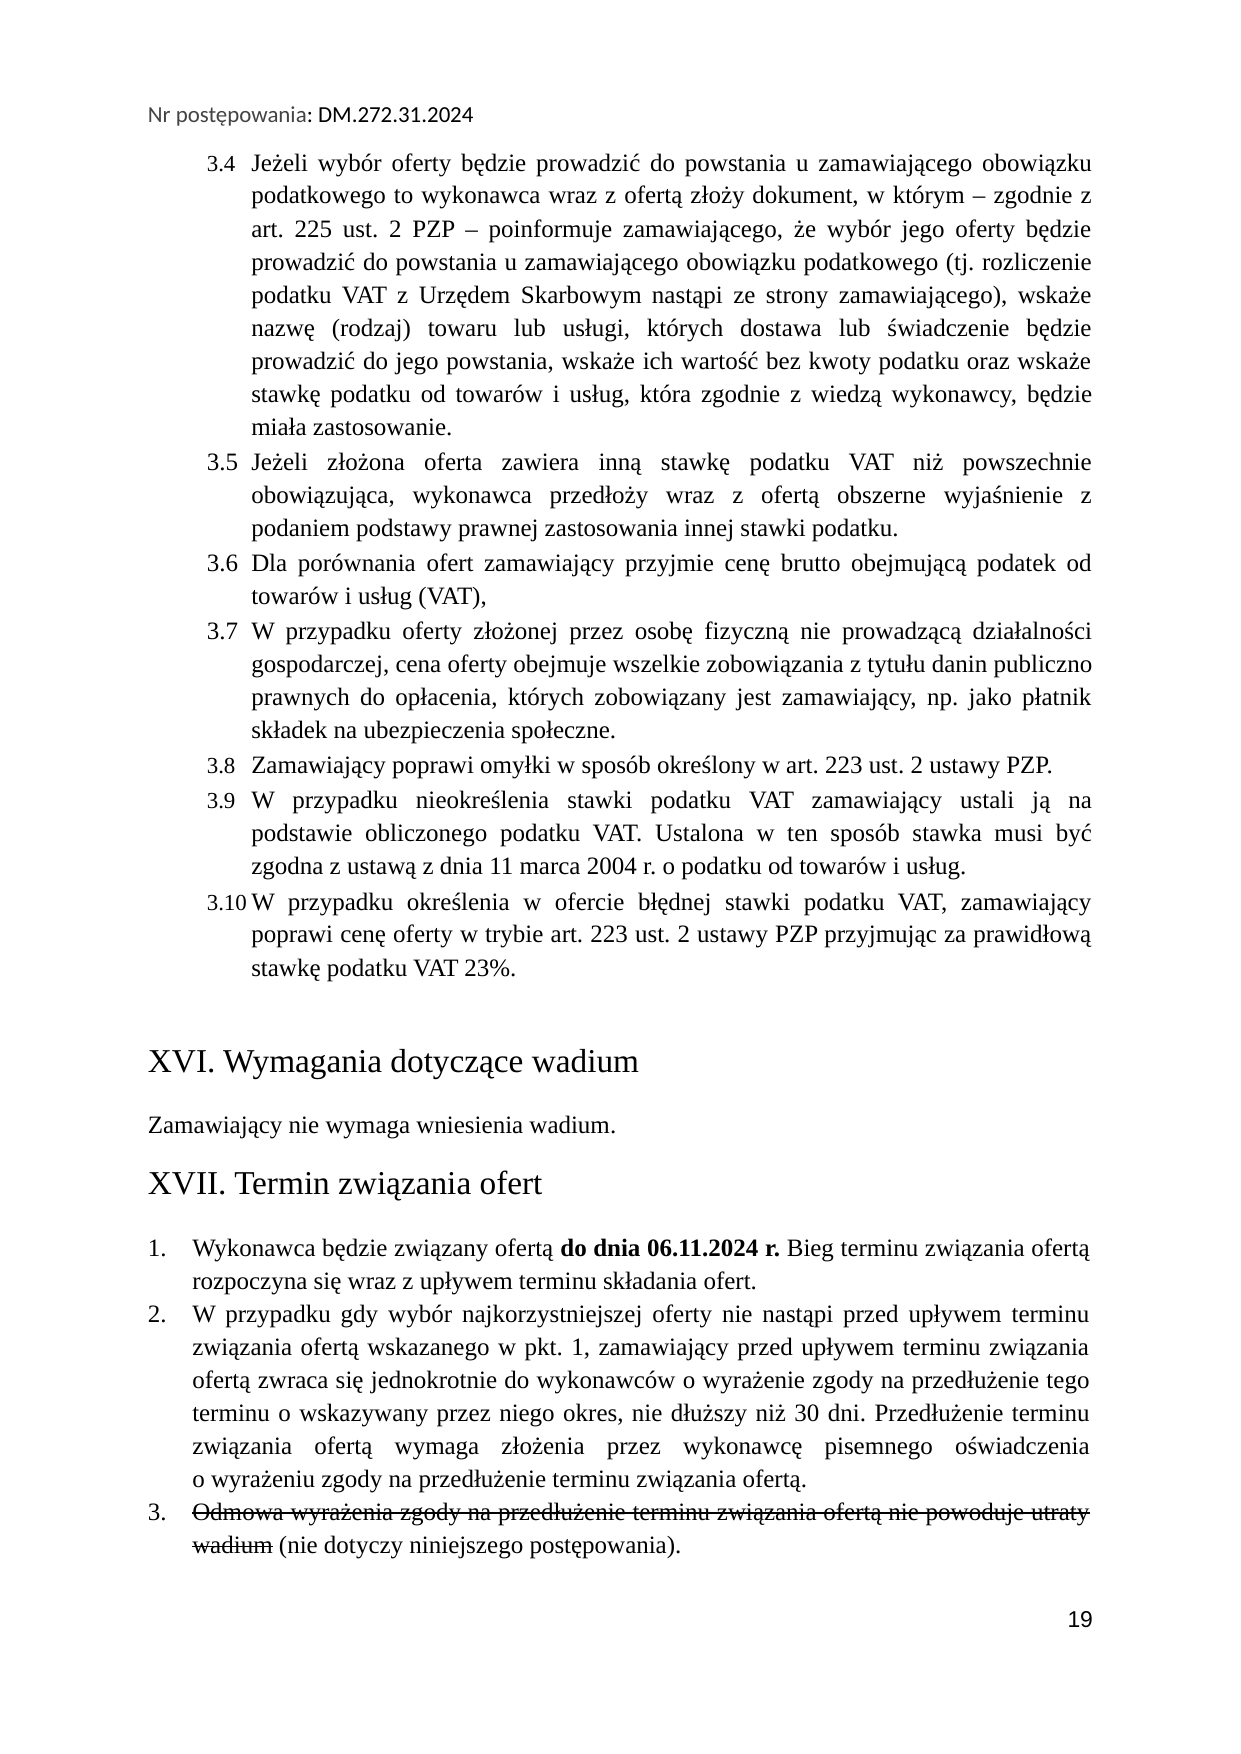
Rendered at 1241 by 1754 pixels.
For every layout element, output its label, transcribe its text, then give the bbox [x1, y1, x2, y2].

list W przypadku nieokreślenia stawki podatku VAT zamawiający ustali ją na podstawie obliczonego podatku VAT. Ustalona w ten sposób stawka musi być zgodna z ustawą z dnia 11 marca 2004 r. o podatku od towarów i usług. [207, 785, 1093, 880]
list W przypadku gdy wybór najkorzystniejszej oferty nie nastąpi przed upływem terminu związania ofertą wskazanego w pkt. 1, zamawiający przed upływem terminu związania ofertą zwraca się jednokrotnie do wykonawców o wyrażenie zgody na przedłużenie tego terminu o wskazywany przez niego okres, nie dłuższy niż 30 dni. Przedłużenie terminu związania ofertą wymaga złożenia przez wykonawcę pisemnego oświadczenia o wyrażeniu zgody na przedłużenie terminu związania ofertą. [148, 1299, 1090, 1493]
list Zamawiający poprawi omyłki w sposób określony w art. 223 ust. 2 ustawy PZP. [207, 750, 1093, 779]
list Odmowa wyrażenia zgody na przedłużenie terminu związania ofertą nie powoduje utraty wadium (nie dotyczy niniejszego postępowania). [148, 1497, 1090, 1559]
text Zamawiający nie wymaga wniesienia wadium. [148, 1110, 1093, 1139]
subtitle XVII. Termin związania ofert [148, 1164, 1093, 1202]
list Wykonawca będzie związany ofertą do dnia 06.11.2024 r. Bieg terminu związania ofertą rozpoczyna się wraz z upływem terminu składania ofert. [148, 1233, 1090, 1294]
subtitle XVI. Wymagania dotyczące wadium [148, 1041, 1093, 1079]
list W przypadku określenia w ofercie błędnej stawki podatku VAT, zamawiający poprawi cenę oferty w trybie art. 223 ust. 2 ustawy PZP przyjmując za prawidłową stawkę podatku VAT 23%. [207, 887, 1093, 981]
list Dla porównania ofert zamawiający przyjmie cenę brutto obejmującą podatek od towarów i usług (VAT), [207, 548, 1093, 610]
list Jeżeli złożona oferta zawiera inną stawkę podatku VAT niż powszechnie obowiązująca, wykonawca przedłoży wraz z ofertą obszerne wyjaśnienie z podaniem podstawy prawnej zastosowania innej stawki podatku. [207, 447, 1093, 542]
list W przypadku oferty złożonej przez osobę fizyczną nie prowadzącą działalności gospodarczej, cena oferty obejmuje wszelkie zobowiązania z tytułu danin publiczno prawnych do opłacenia, których zobowiązany jest zamawiający, np. jako płatnik składek na ubezpieczenia społeczne. [207, 616, 1093, 744]
list Jeżeli wybór oferty będzie prowadzić do powstania u zamawiającego obowiązku podatkowego to wykonawca wraz z ofertą złoży dokument, w którym – zgodnie z art. 225 ust. 2 PZP – poinformuje zamawiającego, że wybór jego oferty będzie prowadzić do powstania u zamawiającego obowiązku podatkowego (tj. rozliczenie podatku VAT z Urzędem Skarbowym nastąpi ze strony zamawiającego), wskaże nazwę (rodzaj) towaru lub usługi, których dostawa lub świadczenie będzie prowadzić do jego powstania, wskaże ich wartość bez kwoty podatku oraz wskaże stawkę podatku od towarów i usług, która zgodnie z wiedzą wykonawcy, będzie miała zastosowanie. [207, 148, 1093, 441]
